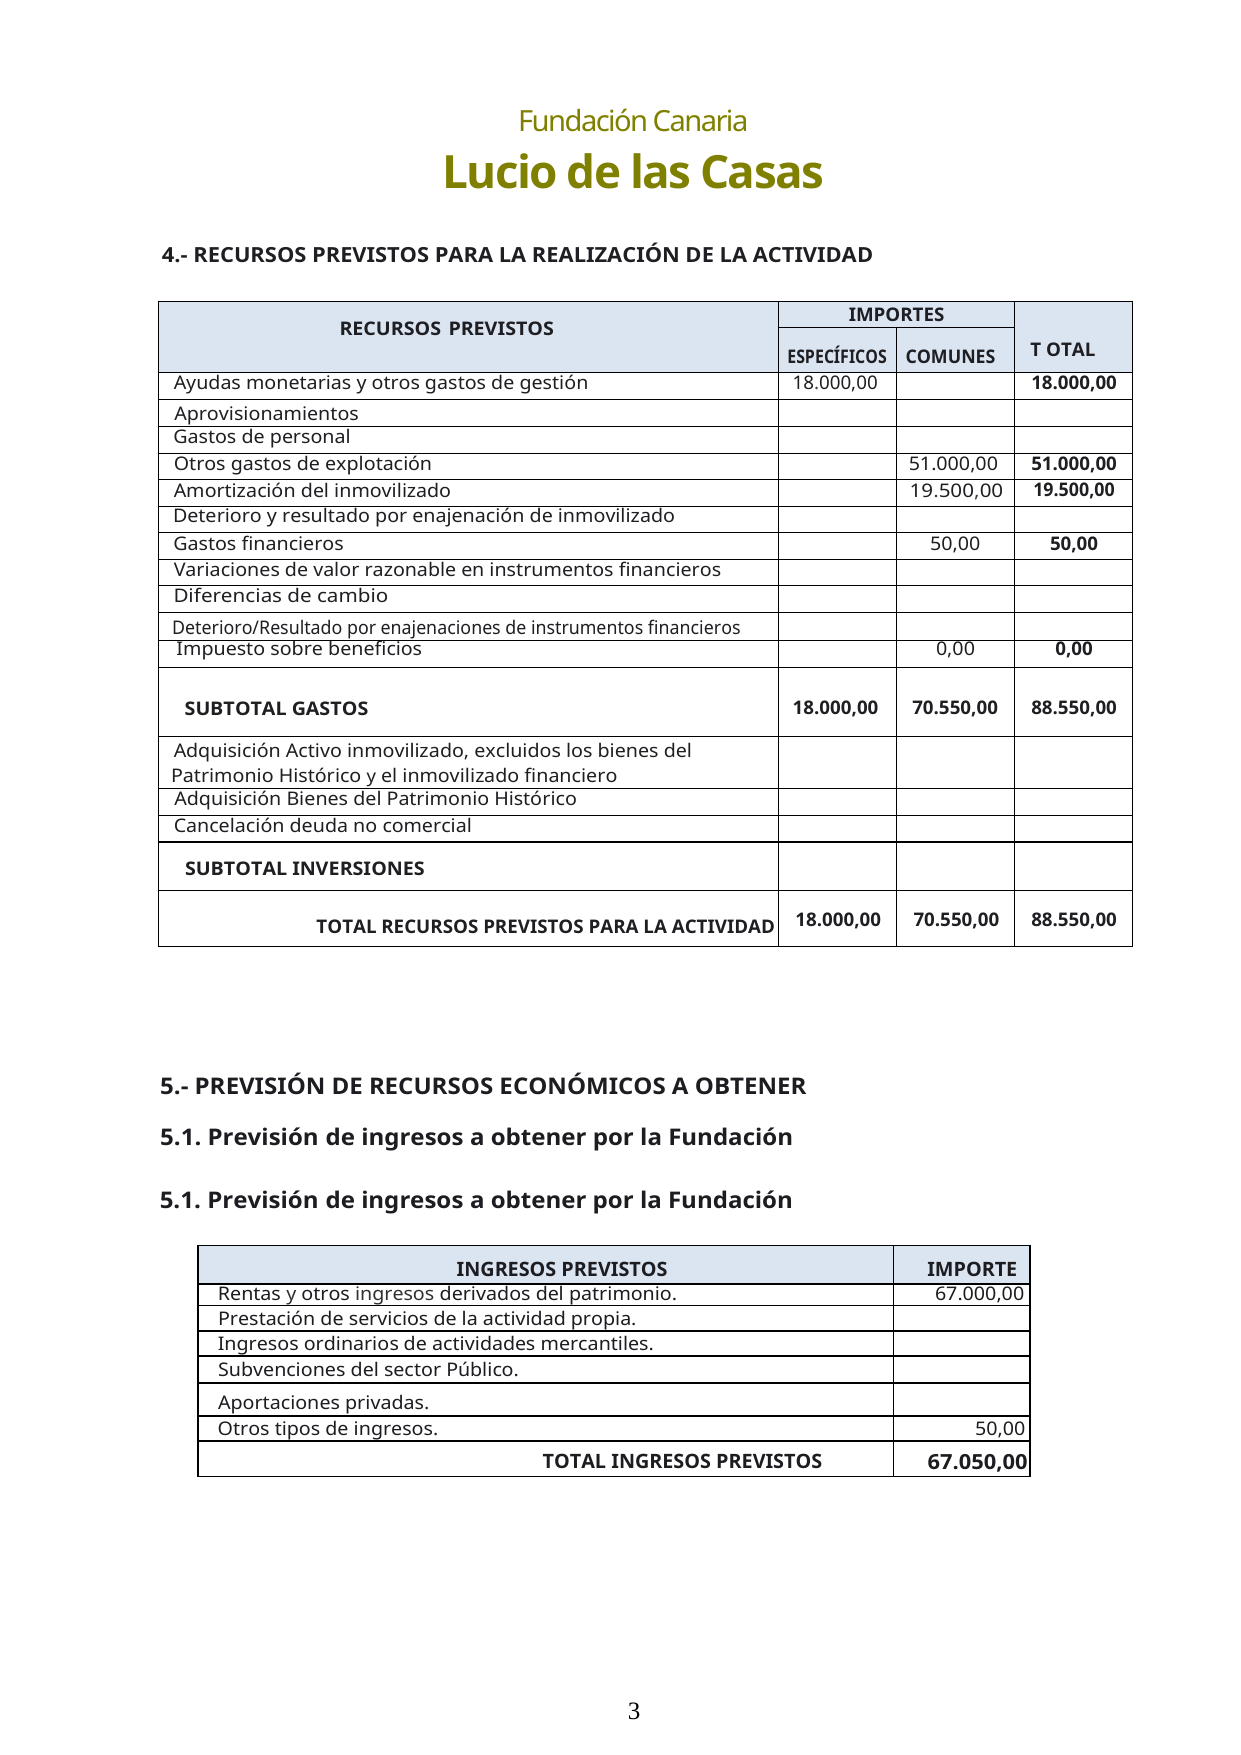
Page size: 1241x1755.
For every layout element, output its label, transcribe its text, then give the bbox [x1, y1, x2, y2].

table_cell TOTAL RECURSOS PREVISTOS PARA LA ACTIVIDAD [159, 891, 778, 946]
table_header T OTAL [1015, 302, 1132, 372]
table_cell 70.550,00 [897, 891, 1014, 946]
table_cell [1015, 427, 1132, 452]
table_cell Amortización del inmovilizado [159, 480, 778, 506]
table_cell 19.500,00 [897, 480, 1014, 506]
table_cell 0,00 [1015, 641, 1132, 667]
table_cell Ingresos ordinarios de actividades mercantiles. [199, 1332, 893, 1355]
table_cell [1015, 843, 1132, 890]
table_cell [779, 560, 896, 585]
table_cell [897, 373, 1014, 398]
table_cell [894, 1306, 1029, 1330]
table_cell Impuesto sobre beneficios [159, 641, 778, 667]
table_cell [779, 789, 896, 815]
table_cell Aprovisionamientos [159, 400, 778, 426]
table_cell 50,00 [894, 1417, 1029, 1440]
table_cell 18.000,00 [779, 668, 896, 736]
table_header IMPORTES [779, 302, 1014, 327]
table_cell [1015, 737, 1132, 788]
table_cell [1015, 400, 1132, 426]
table_cell [779, 400, 896, 426]
table_cell [1015, 816, 1132, 841]
table_cell Prestación de servicios de la actividad propia. [199, 1306, 893, 1330]
table_cell [779, 737, 896, 788]
table_cell Rentas y otros ingresos derivados del patrimonio. [199, 1285, 893, 1305]
table_header RECURSOS PREVISTOS [159, 302, 778, 372]
table_cell Gastos financieros [159, 533, 778, 559]
table_cell 88.550,00 [1015, 891, 1132, 946]
table_cell Ayudas monetarias y otros gastos de gestión [159, 373, 778, 398]
table_cell [894, 1332, 1029, 1355]
table_cell [1015, 586, 1132, 612]
table_cell [779, 533, 896, 559]
table_cell Aportaciones privadas. [199, 1384, 893, 1415]
table_cell [897, 400, 1014, 426]
table_cell [894, 1384, 1029, 1415]
table_cell TOTAL INGRESOS PREVISTOS [199, 1442, 893, 1476]
table_cell [897, 586, 1014, 612]
table_cell [779, 816, 896, 841]
table_cell 18.000,00 [1015, 373, 1132, 398]
table_cell [779, 480, 896, 506]
table_cell Adquisición Activo inmovilizado, excluidos los bienes del Patrimonio Histórico y el inmovilizado financiero [159, 737, 778, 788]
table_cell 0,00 [897, 641, 1014, 667]
table_cell SUBTOTAL INVERSIONES [159, 843, 778, 890]
table_cell SUBTOTAL GASTOS [159, 668, 778, 736]
table_header IMPORTE [894, 1246, 1029, 1283]
table_cell 67.050,00 [894, 1442, 1029, 1476]
table_cell Deterioro y resultado por enajenación de inmovilizado [159, 507, 778, 532]
table_cell [897, 789, 1014, 815]
table_cell 50,00 [1015, 533, 1132, 559]
table_header INGRESOS PREVISTOS [199, 1246, 893, 1283]
table_cell [779, 613, 896, 640]
table_cell [897, 737, 1014, 788]
table_cell [897, 507, 1014, 532]
table_cell [779, 843, 896, 890]
table_cell [779, 586, 896, 612]
table_cell [897, 427, 1014, 452]
table_cell Otros gastos de explotación [159, 454, 778, 479]
table_cell 50,00 [897, 533, 1014, 559]
table_cell COMUNES [897, 328, 1014, 372]
table_cell [897, 613, 1014, 640]
table_cell 51.000,00 [897, 454, 1014, 479]
table_cell [1015, 613, 1132, 640]
table_cell [897, 816, 1014, 841]
table_cell [1015, 789, 1132, 815]
table_cell Subvenciones del sector Público. [199, 1357, 893, 1382]
table_cell Adquisición Bienes del Patrimonio Histórico [159, 789, 778, 815]
table_cell 70.550,00 [897, 668, 1014, 736]
table_cell [897, 843, 1014, 890]
table_cell [779, 641, 896, 667]
text 5.1. Previsión de ingresos a obtener por la Fundación [160, 1121, 1124, 1152]
table_cell [779, 454, 896, 479]
table_cell 19.500,00 [1015, 480, 1132, 506]
table_cell Diferencias de cambio [159, 586, 778, 612]
text 5.1. Previsión de ingresos a obtener por la Fundación [159, 1184, 1124, 1215]
table_cell Variaciones de valor razonable en instrumentos financieros [159, 560, 778, 585]
table_cell 51.000,00 [1015, 454, 1132, 479]
text 4.- RECURSOS PREVISTOS PARA LA REALIZACIÓN DE LA ACTIVIDAD [162, 240, 1124, 268]
table_cell 88.550,00 [1015, 668, 1132, 736]
table_cell [1015, 507, 1132, 532]
table_cell Gastos de personal [159, 427, 778, 452]
table_cell 18.000,00 [779, 373, 896, 398]
table_cell [894, 1357, 1029, 1382]
table_cell [779, 427, 896, 452]
table_cell Cancelación deuda no comercial [159, 816, 778, 841]
table_cell 67.000,00 [894, 1285, 1029, 1305]
table_cell Otros tipos de ingresos. [199, 1417, 893, 1440]
table_cell ESPECÍFICOS [779, 328, 896, 372]
table_cell [779, 507, 896, 532]
table_cell Deterioro/Resultado por enajenaciones de instrumentos financieros [159, 613, 778, 640]
table_cell 18.000,00 [779, 891, 896, 946]
table_cell [1015, 560, 1132, 585]
subtitle 5.- PREVISIÓN DE RECURSOS ECONÓMICOS A OBTENER [160, 1070, 1124, 1101]
table_cell [897, 560, 1014, 585]
